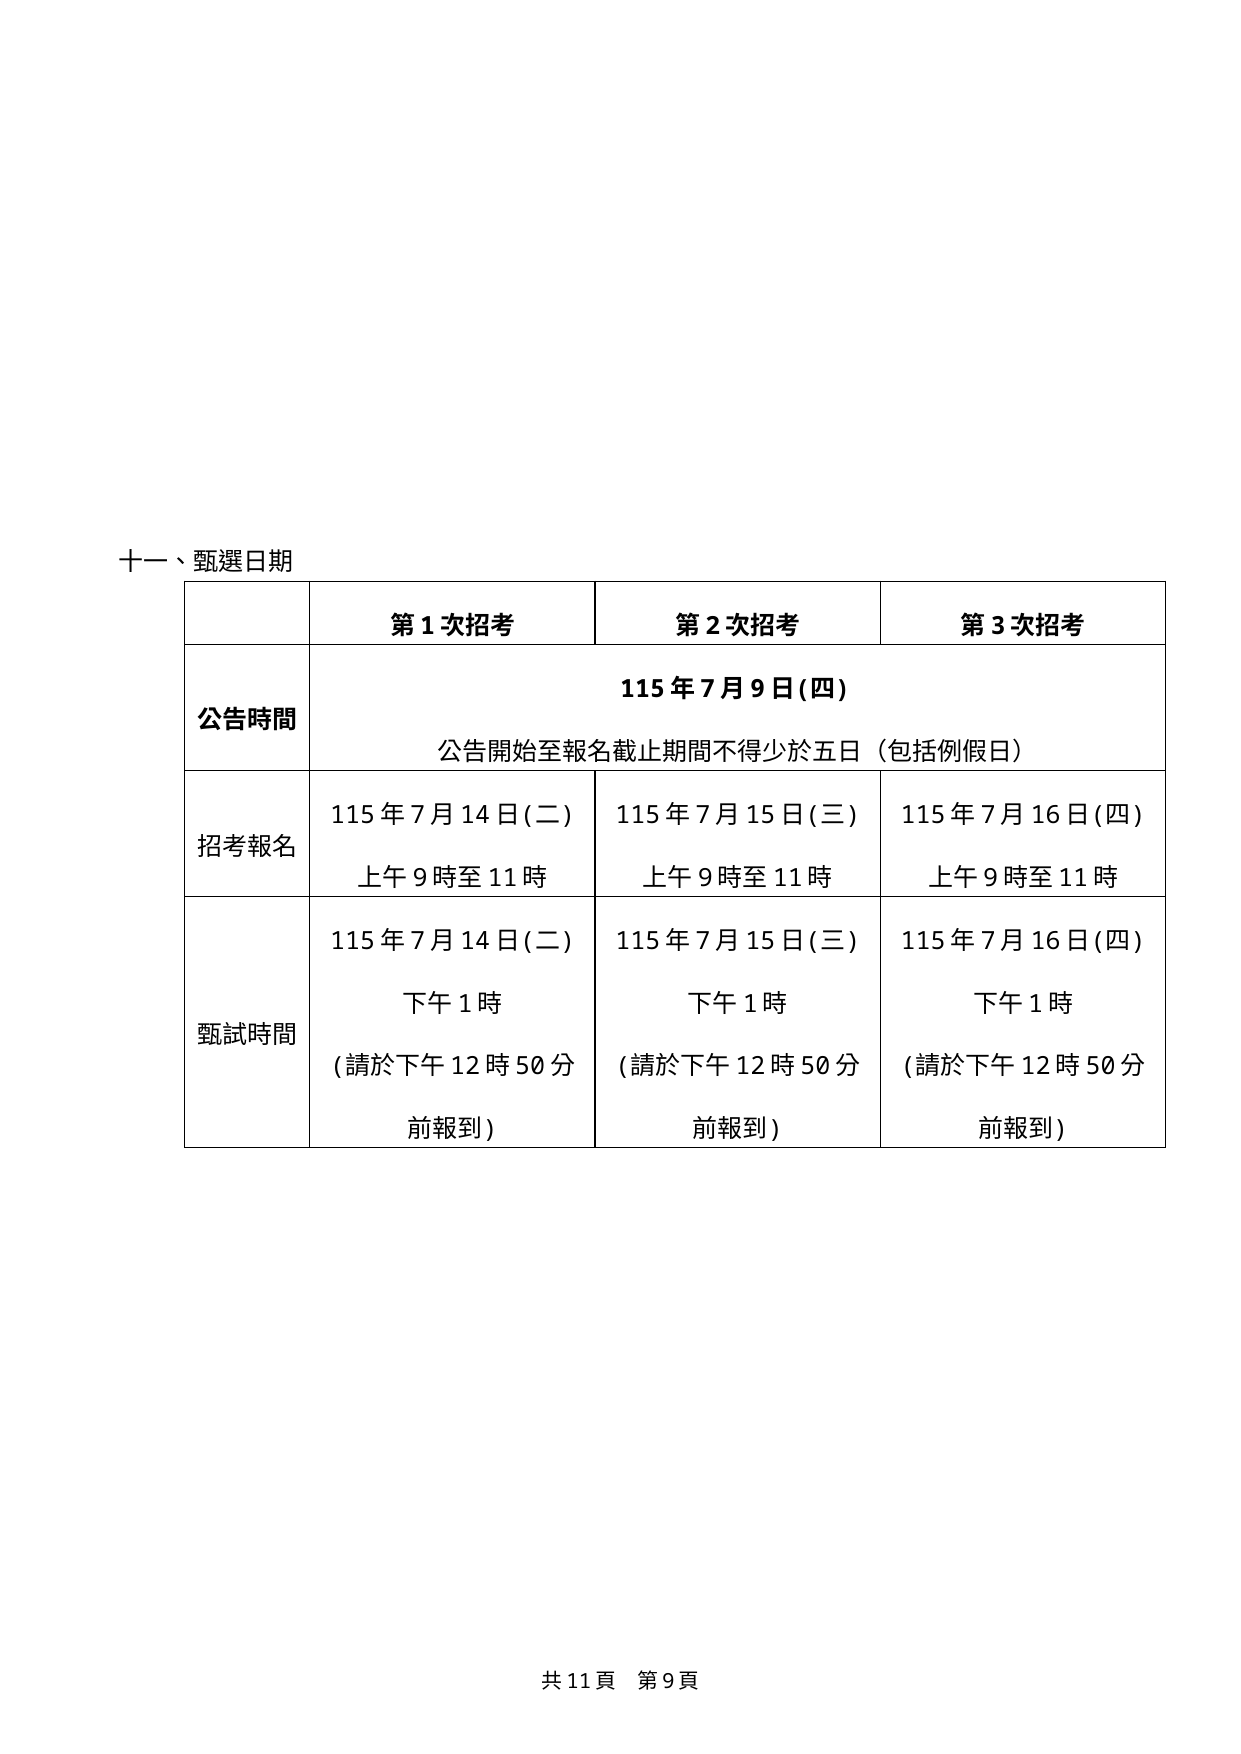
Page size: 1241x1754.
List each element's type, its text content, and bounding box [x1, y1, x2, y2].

table_cell 115年7月15日(三) 下午1時 (請於下午12時50分前報到) [596, 897, 880, 1147]
table_cell 115年7月14日(二) 下午1時 (請於下午12時50分前報到) [310, 897, 594, 1147]
table_header 第1次招考 [310, 582, 594, 644]
table_cell 公告時間 [185, 645, 309, 770]
table_cell 招考報名 [185, 771, 309, 896]
table_cell 115年7月9日(四) 公告開始至報名截止期間不得少於五日（包括例假日） [310, 645, 1165, 770]
table_cell 115年7月16日(四) 下午1時 (請於下午12時50分前報到) [881, 897, 1165, 1147]
table_header [185, 582, 309, 644]
table_header 第3次招考 [881, 582, 1165, 644]
table_cell 115年7月14日(二) 上午9時至11時 [310, 771, 594, 896]
table_cell 115年7月15日(三) 上午9時至11時 [596, 771, 880, 896]
table_header 第2次招考 [596, 582, 880, 644]
table_cell 115年7月16日(四) 上午9時至11時 [881, 771, 1165, 896]
table_cell 甄試時間 [185, 897, 309, 1147]
text 十一、甄選日期 [118, 518, 1122, 581]
